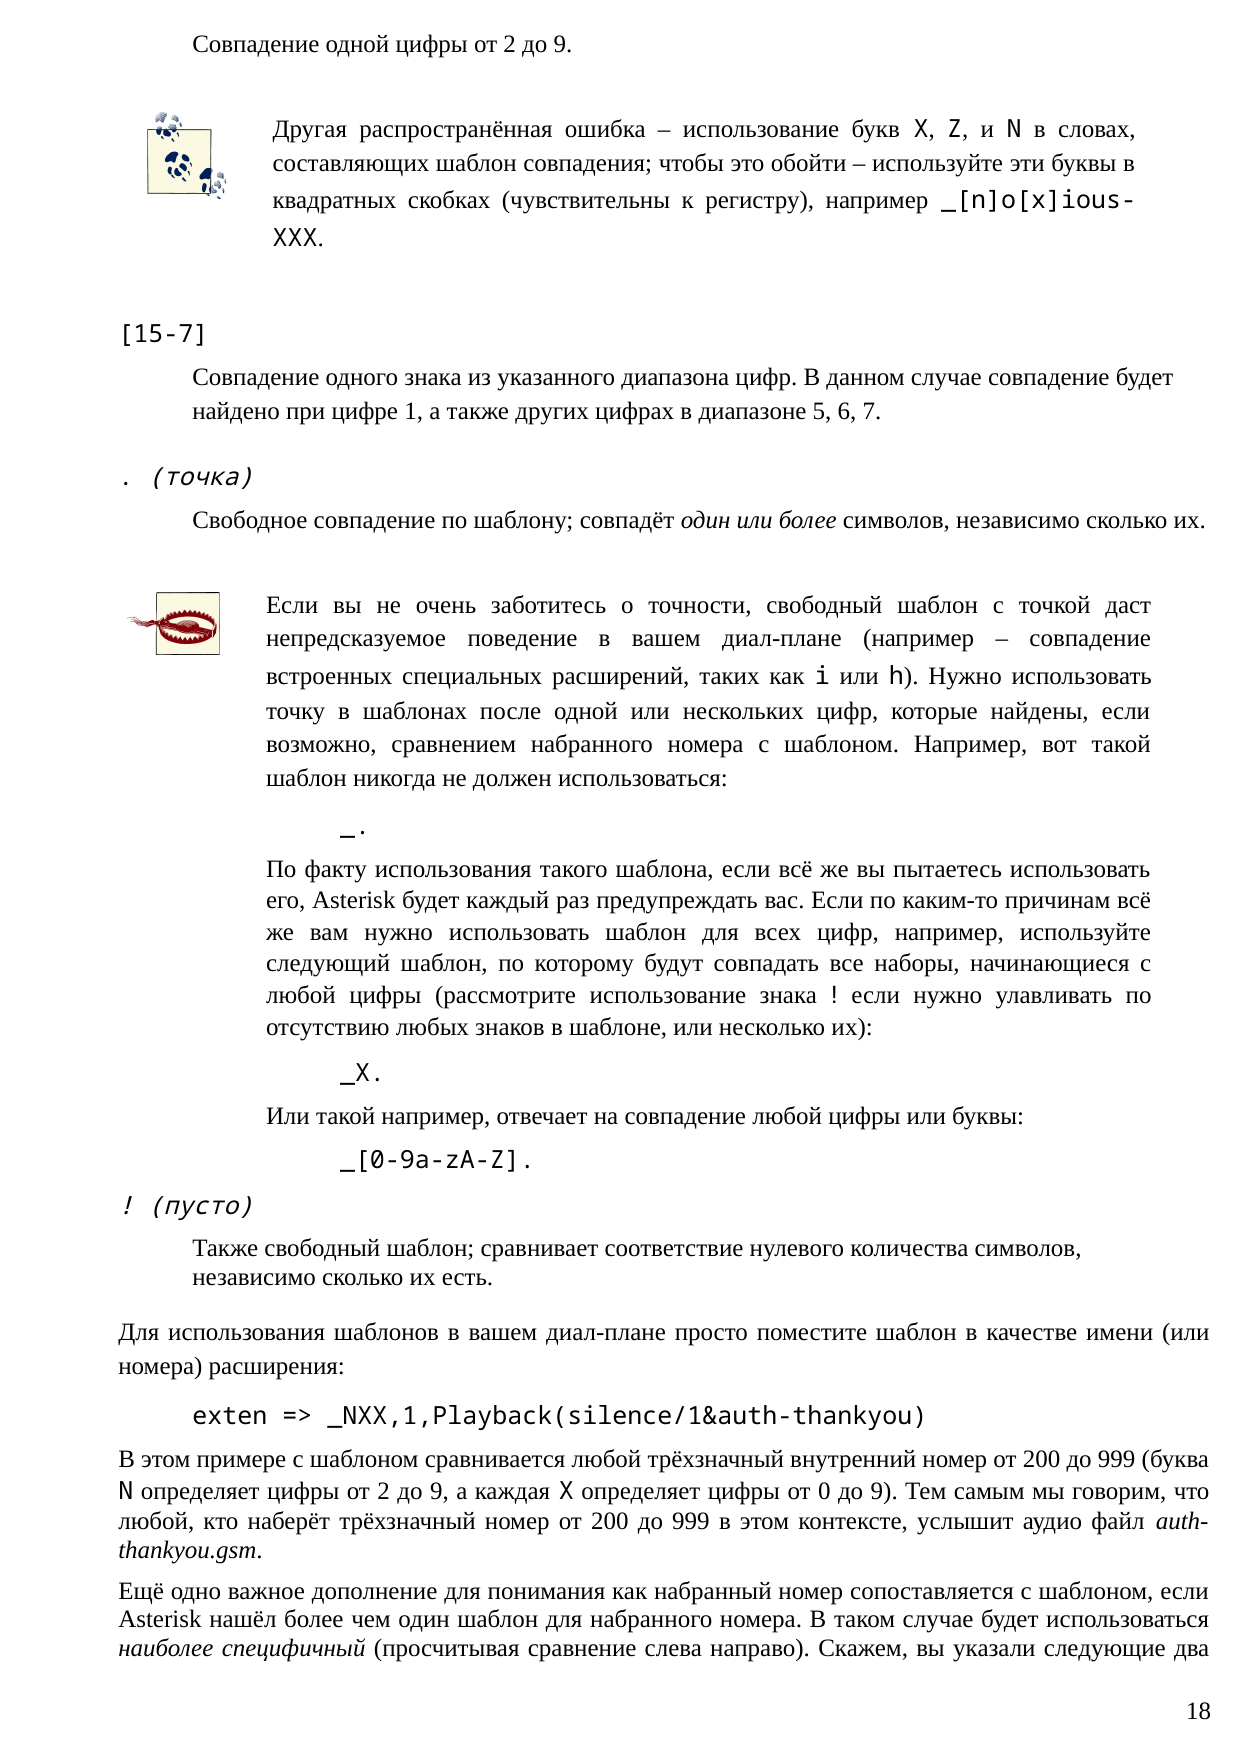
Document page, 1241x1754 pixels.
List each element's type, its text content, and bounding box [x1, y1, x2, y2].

text Или такой например, отвечает на совпадение любой цифры или буквы: [266, 1101, 1211, 1130]
text _X. [340, 1055, 1211, 1089]
text Также свободный шаблон; сравнивает соответствие нулевого количества символов, независимо сколько их есть. [192, 1233, 1211, 1291]
text Если вы не очень заботитесь о точности, свободный шаблон с точкой даст непредсказуемое поведение в вашем диал-плане (например – совпадение встроенных специальных расширений, таких как i или h). Нужно использовать точку в шаблонах после одной или нескольких цифр, которые найдены, если возможно, сравнением набранного номера с шаблоном. Например, вот такой шаблон никогда не должен использоваться: [266, 590, 1152, 791]
text Свободное совпадение по шаблону; совпадёт один или более символов, независимо сколько их. [192, 505, 1211, 534]
text Совпадение одной цифры от 2 до 9. [192, 29, 1211, 58]
text Для использования шаблонов в вашем диал-плане просто поместите шаблон в качестве имени (или номера) расширения: [118, 1317, 1211, 1380]
picture [147, 112, 227, 199]
text . (точка) [118, 459, 1211, 493]
text ! (пусто) [118, 1188, 1211, 1222]
text По факту использования такого шаблона, если всё же вы пытаетесь использовать его, Asterisk будет каждый раз предупреждать вас. Если по каким-то причинам всё же вам нужно использовать шаблон для всех цифр, например, используйте следующий шаблон, по которому будут совпадать все наборы, начинающиеся с любой цифры (рассмотрите использование знака ! если нужно улавливать по отсутствию любых знаков в шаблоне, или несколько их): [266, 854, 1152, 1040]
text Другая распространённая ошибка – использование букв X, Z, и N в словах, составляющих шаблон совпадения; чтобы это обойти – используйте эти буквы в квадратных скобках (чувствительны к регистру), например _[n]o[x]ious-XXX. [272, 111, 1136, 254]
picture [126, 592, 220, 655]
text В этом примере с шаблоном сравнивается любой трёхзначный внутренний номер от 200 до 999 (буква N определяет цифры от 2 до 9, а каждая X определяет цифры от 0 до 9). Тем самым мы говорим, что любой, кто наберёт трёхзначный номер от 200 до 999 в этом контексте, услышит аудио файл auth-thankyou.gsm. [118, 1444, 1211, 1564]
text Совпадение одного знака из указанного диапазона цифр. В данном случае совпадение будет найдено при цифре 1, а также других цифрах в диапазоне 5, 6, 7. [192, 362, 1211, 425]
text Ещё одно важное дополнение для понимания как набранный номер сопоставляется с шаблоном, если Asterisk нашёл более чем один шаблон для набранного номера. В таком случае будет использоваться наиболее специфичный (просчитывая сравнение слева направо). Скажем, вы указали следующие два [118, 1576, 1211, 1662]
text _[0-9a-zA-Z]. [340, 1142, 1211, 1176]
text _. [340, 808, 1211, 842]
text exten => _NXX,1,Playback(silence/1&auth-thankyou) [192, 1398, 1211, 1432]
text [15-7] [118, 316, 1211, 350]
